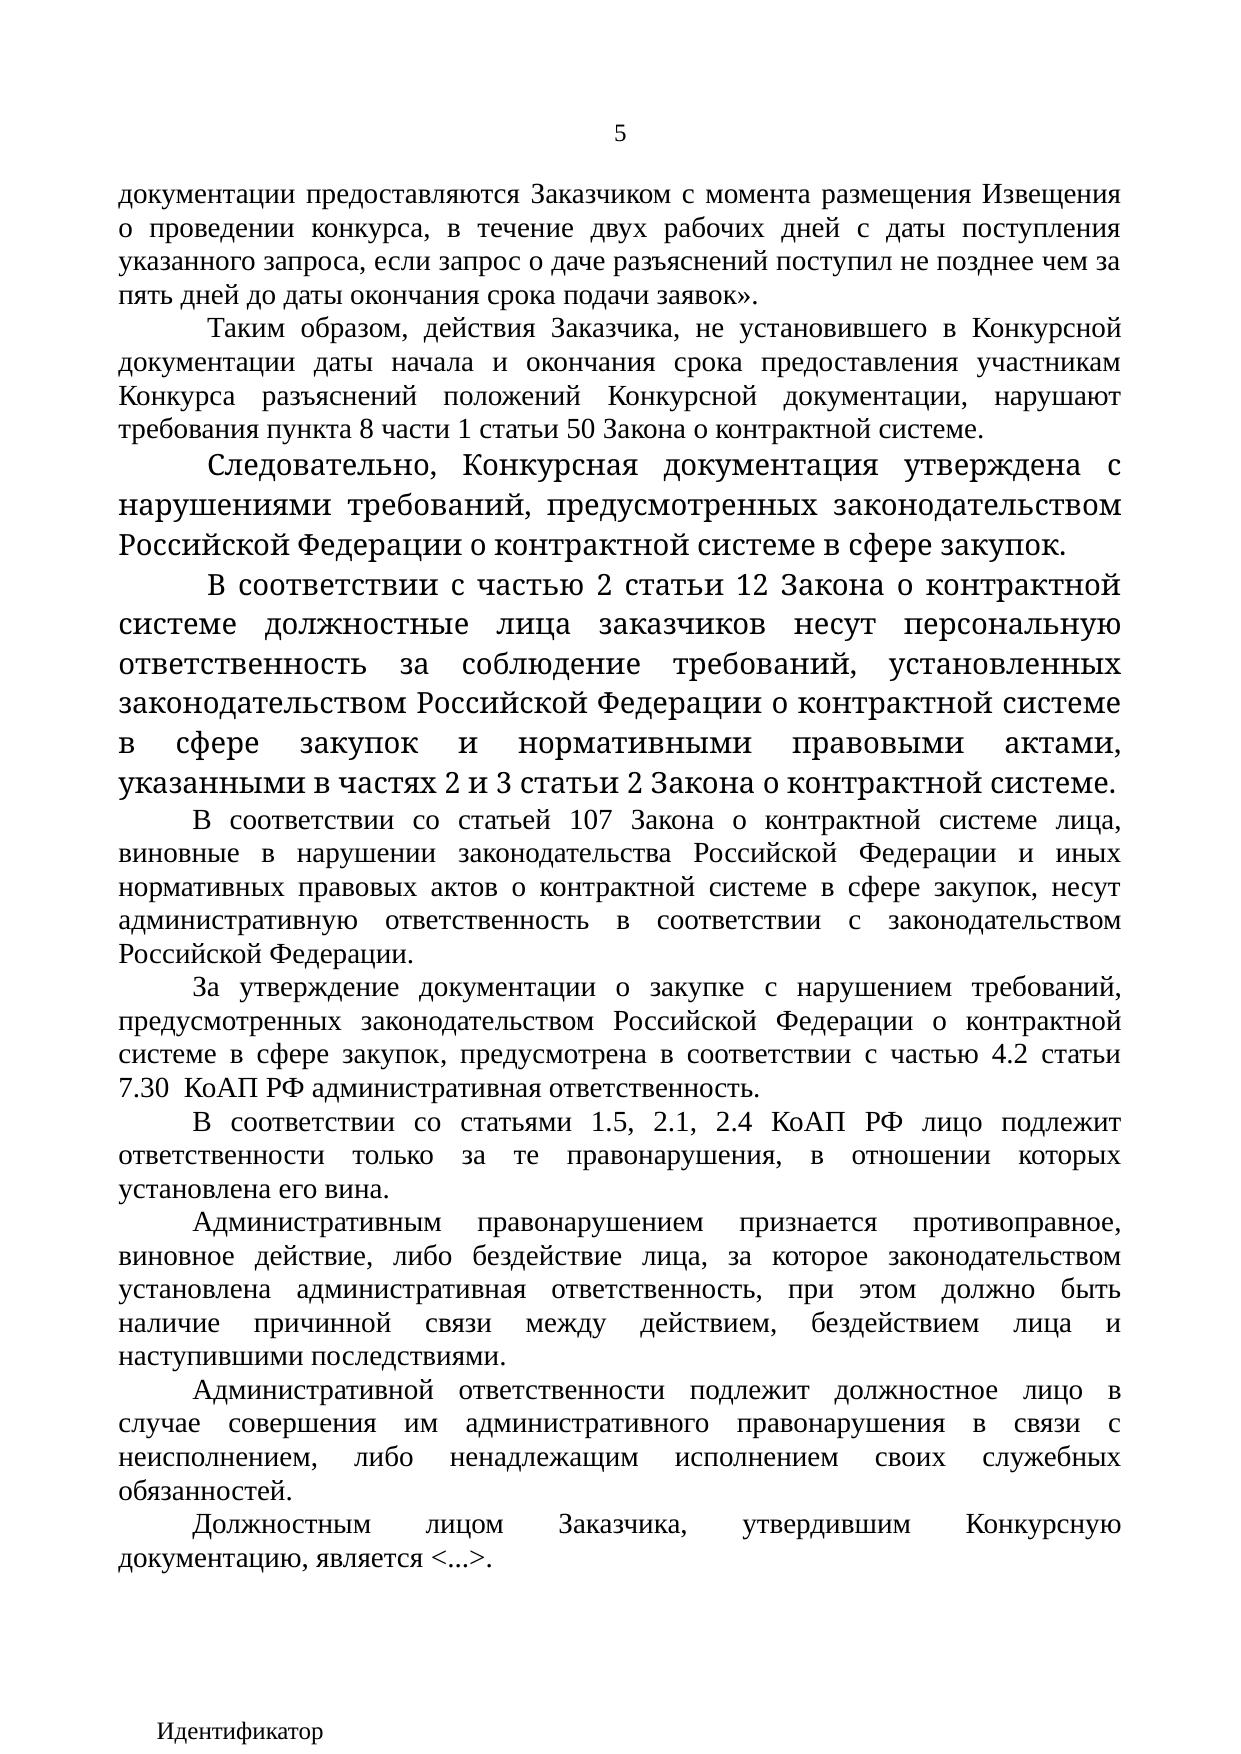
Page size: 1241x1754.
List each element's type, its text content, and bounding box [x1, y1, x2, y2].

text Таким образом, действия Заказчика, не установившего в Конкурсной документации даты начала и окончания срока предоставления участникам Конкурса разъяснений положений Конкурсной документации, нарушают требования пункта 8 части 1 статьи 50 Закона о контрактной системе. [118, 311, 1122, 445]
text Административным правонарушением признается противоправное, виновное действие, либо бездействие лица, за которое законодательством установлена административная ответственность, при этом должно быть наличие причинной связи между действием, бездействием лица и наступившими последствиями. [118, 1204, 1122, 1372]
text документации предоставляются Заказчиком с момента размещения Извещения о проведении конкурса, в течение двух рабочих дней с даты поступления указанного запроса, если запрос о даче разъяснений поступил не позднее чем за пять дней до даты окончания срока подачи заявок». [118, 176, 1122, 311]
text В соответствии с частью 2 статьи 12 Закона о контрактной системе должностные лица заказчиков несут персональную ответственность за соблюдение требований, установленных законодательством Российской Федерации о контрактной системе в сфере закупок и нормативными правовыми актами, указанными в частях 2 и 3 статьи 2 Закона о контрактной системе. [118, 564, 1122, 802]
text Должностным лицом Заказчика, утвердившим Конкурсную документацию, является <...>. [118, 1506, 1122, 1573]
text Административной ответственности подлежит должностное лицо в случае совершения им административного правонарушения в связи с неисполнением, либо ненадлежащим исполнением своих служебных обязанностей. [118, 1372, 1122, 1506]
text Следовательно, Конкурсная документация утверждена с нарушениями требований, предусмотренных законодательством Российской Федерации о контрактной системе в сфере закупок. [118, 445, 1122, 564]
text За утверждение документации о закупке с нарушением требований, предусмотренных законодательством Российской Федерации о контрактной системе в сфере закупок, предусмотрена в соответствии с частью 4.2 статьи 7.30 КоАП РФ административная ответственность. [118, 969, 1122, 1104]
text В соответствии со статьей 107 Закона о контрактной системе лица, виновные в нарушении законодательства Российской Федерации и иных нормативных правовых актов о контрактной системе в сфере закупок, несут административную ответственность в соответствии с законодательством Российской Федерации. [118, 802, 1122, 969]
text В соответствии со статьями 1.5, 2.1, 2.4 КоАП РФ лицо подлежит ответственности только за те правонарушения, в отношении которых установлена его вина. [118, 1104, 1122, 1204]
